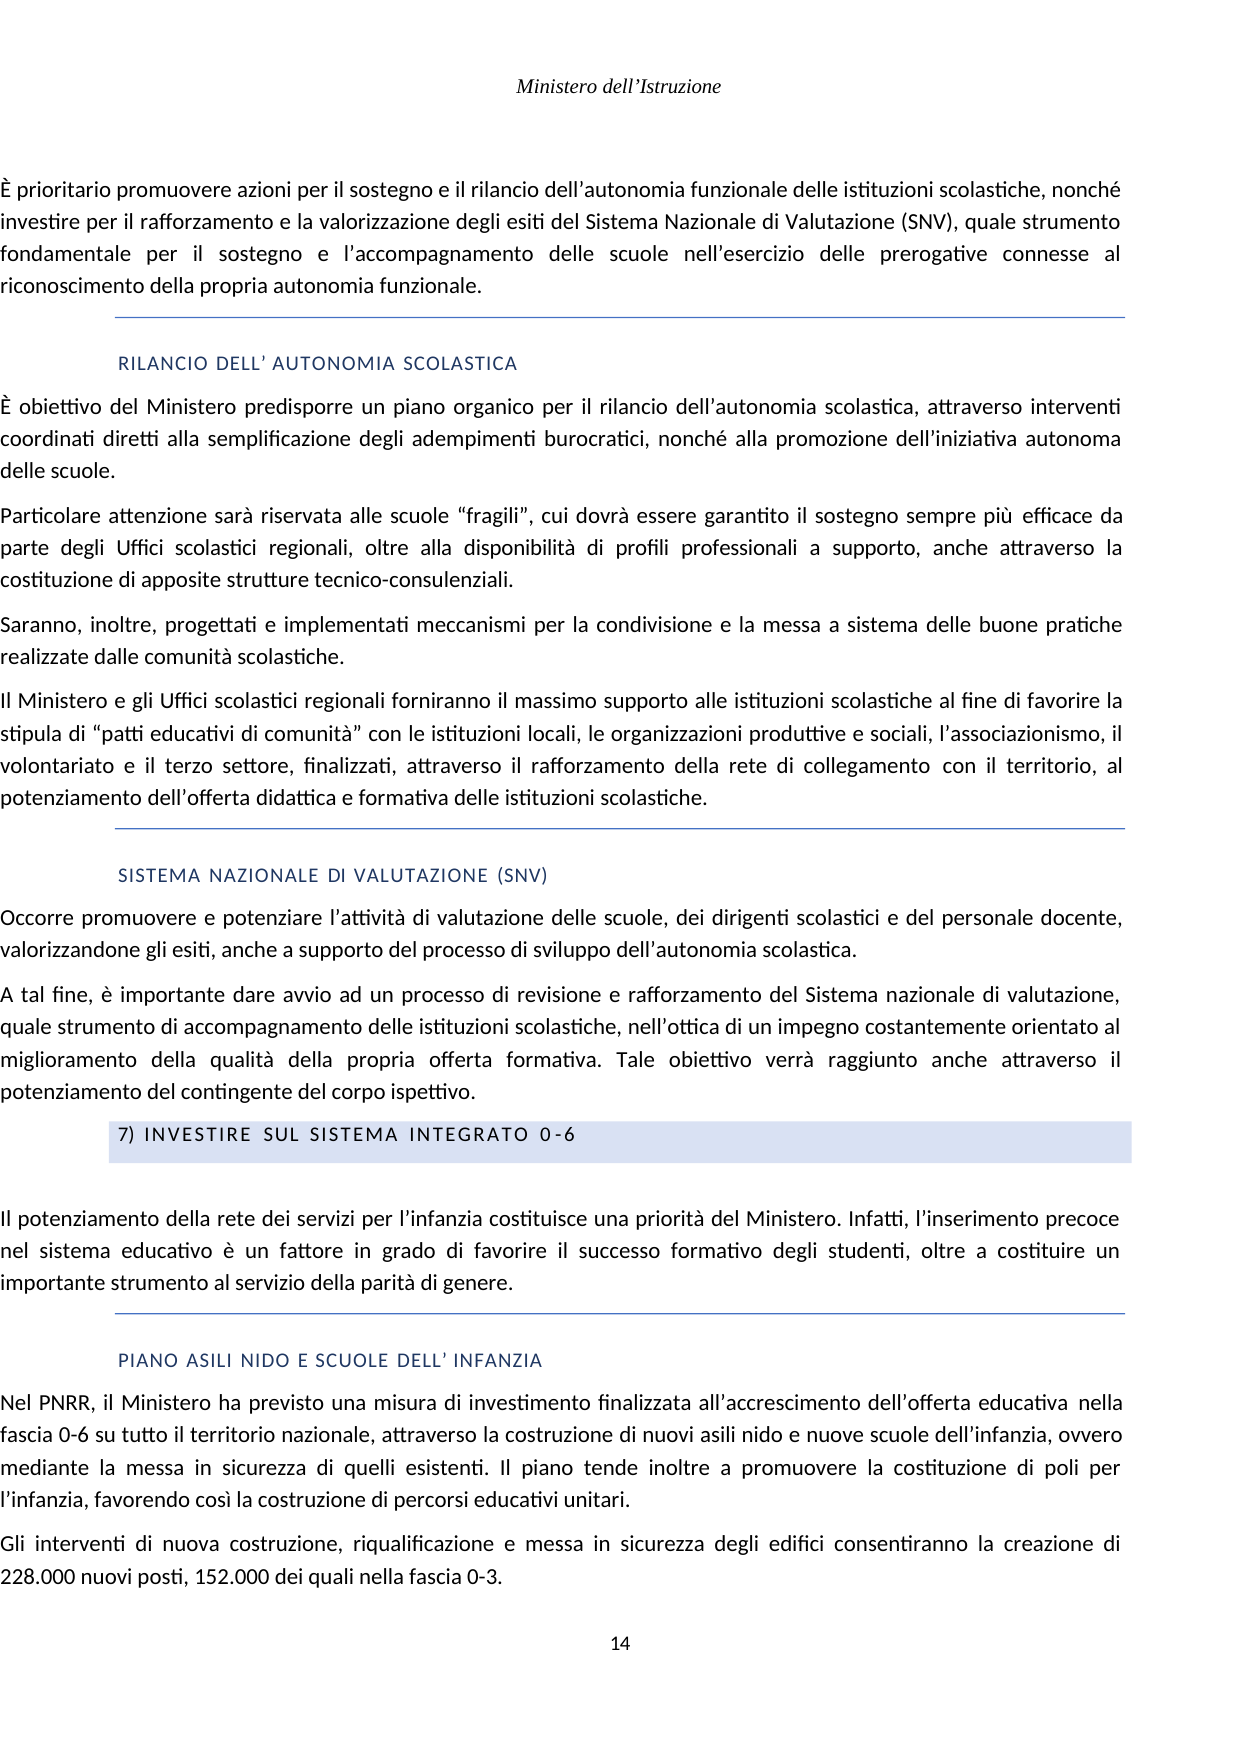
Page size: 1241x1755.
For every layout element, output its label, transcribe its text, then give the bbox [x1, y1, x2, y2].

text PIANO ASILI NIDO E SCUOLE DELL’ INFANZIA [118, 1347, 1241, 1372]
text Il Ministero e gli Uffici scolastici regionali forniranno il massimo supporto alle istituzioni scolastiche al fine di favorire la stipula di “patti educativi di comunità” con le istituzioni locali, le organizzazioni produttive e sociali, l’associazionismo, il volontariato e il terzo settore, finalizzati, attraverso il rafforzamento della rete di collegamento con il territorio, al potenziamento dell’offerta didattica e formativa delle istituzioni scolastiche. [0, 687, 1123, 811]
text Particolare attenzione sarà riservata alle scuole “fragili”, cui dovrà essere garantito il sostegno sempre più efficace da parte degli Uffici scolastici regionali, oltre alla disponibilità di profili professionali a supporto, anche attraverso la costituzione di apposite strutture tecnico-consulenziali. [0, 501, 1123, 593]
text SISTEMA NAZIONALE DI VALUTAZIONE (SNV) [118, 862, 1241, 887]
text È obiettivo del Ministero predisporre un piano organico per il rilancio dell’autonomia scolastica, attraverso interventi coordinati diretti alla semplificazione degli adempimenti burocratici, nonché alla promozione dell’iniziativa autonoma delle scuole. [0, 392, 1123, 484]
text Nel PNRR, il Ministero ha previsto una misura di investimento finalizzata all’accrescimento dell’offerta educativa nella fascia 0-6 su tutto il territorio nazionale, attraverso la costruzione di nuovi asili nido e nuove scuole dell’infanzia, ovvero mediante la messa in sicurezza di quelli esistenti. Il piano tende inoltre a promuovere la costituzione di poli per l’infanzia, favorendo così la costruzione di percorsi educativi unitari. [0, 1388, 1123, 1513]
text RILANCIO DELL’ AUTONOMIA SCOLASTICA [118, 351, 1241, 376]
text Gli interventi di nuova costruzione, riqualificazione e messa in sicurezza degli edifici consentiranno la creazione di 228.000 nuovi posti, 152.000 dei quali nella fascia 0-3. [0, 1529, 1123, 1590]
text Il potenziamento della rete dei servizi per l’infanzia costituisce una priorità del Ministero. Infatti, l’inserimento precoce nel sistema educativo è un fattore in grado di favorire il successo formativo degli studenti, oltre a costituire un importante strumento al servizio della parità di genere. [0, 1204, 1123, 1296]
text A tal fine, è importante dare avvio ad un processo di revisione e rafforzamento del Sistema nazionale di valutazione, quale strumento di accompagnamento delle istituzioni scolastiche, nell’ottica di un impegno costantemente orientato al miglioramento della qualità della propria offerta formativa. Tale obiettivo verrà raggiunto anche attraverso il potenziamento del contingente del corpo ispettivo. [0, 980, 1123, 1105]
text Occorre promuovere e potenziare l’attività di valutazione delle scuole, dei dirigenti scolastici e del personale docente, valorizzandone gli esiti, anche a supporto del processo di sviluppo dell’autonomia scolastica. [0, 903, 1123, 963]
text Saranno, inoltre, progettati e implementati meccanismi per la condivisione e la messa a sistema delle buone pratiche realizzate dalle comunità scolastiche. [0, 610, 1123, 670]
text È prioritario promuovere azioni per il sostegno e il rilancio dell’autonomia funzionale delle istituzioni scolastiche, nonché investire per il rafforzamento e la valorizzazione degli esiti del Sistema Nazionale di Valutazione (SNV), quale strumento fondamentale per il sostegno e l’accompagnamento delle scuole nell’esercizio delle prerogative connesse al riconoscimento della propria autonomia funzionale. [0, 175, 1123, 299]
